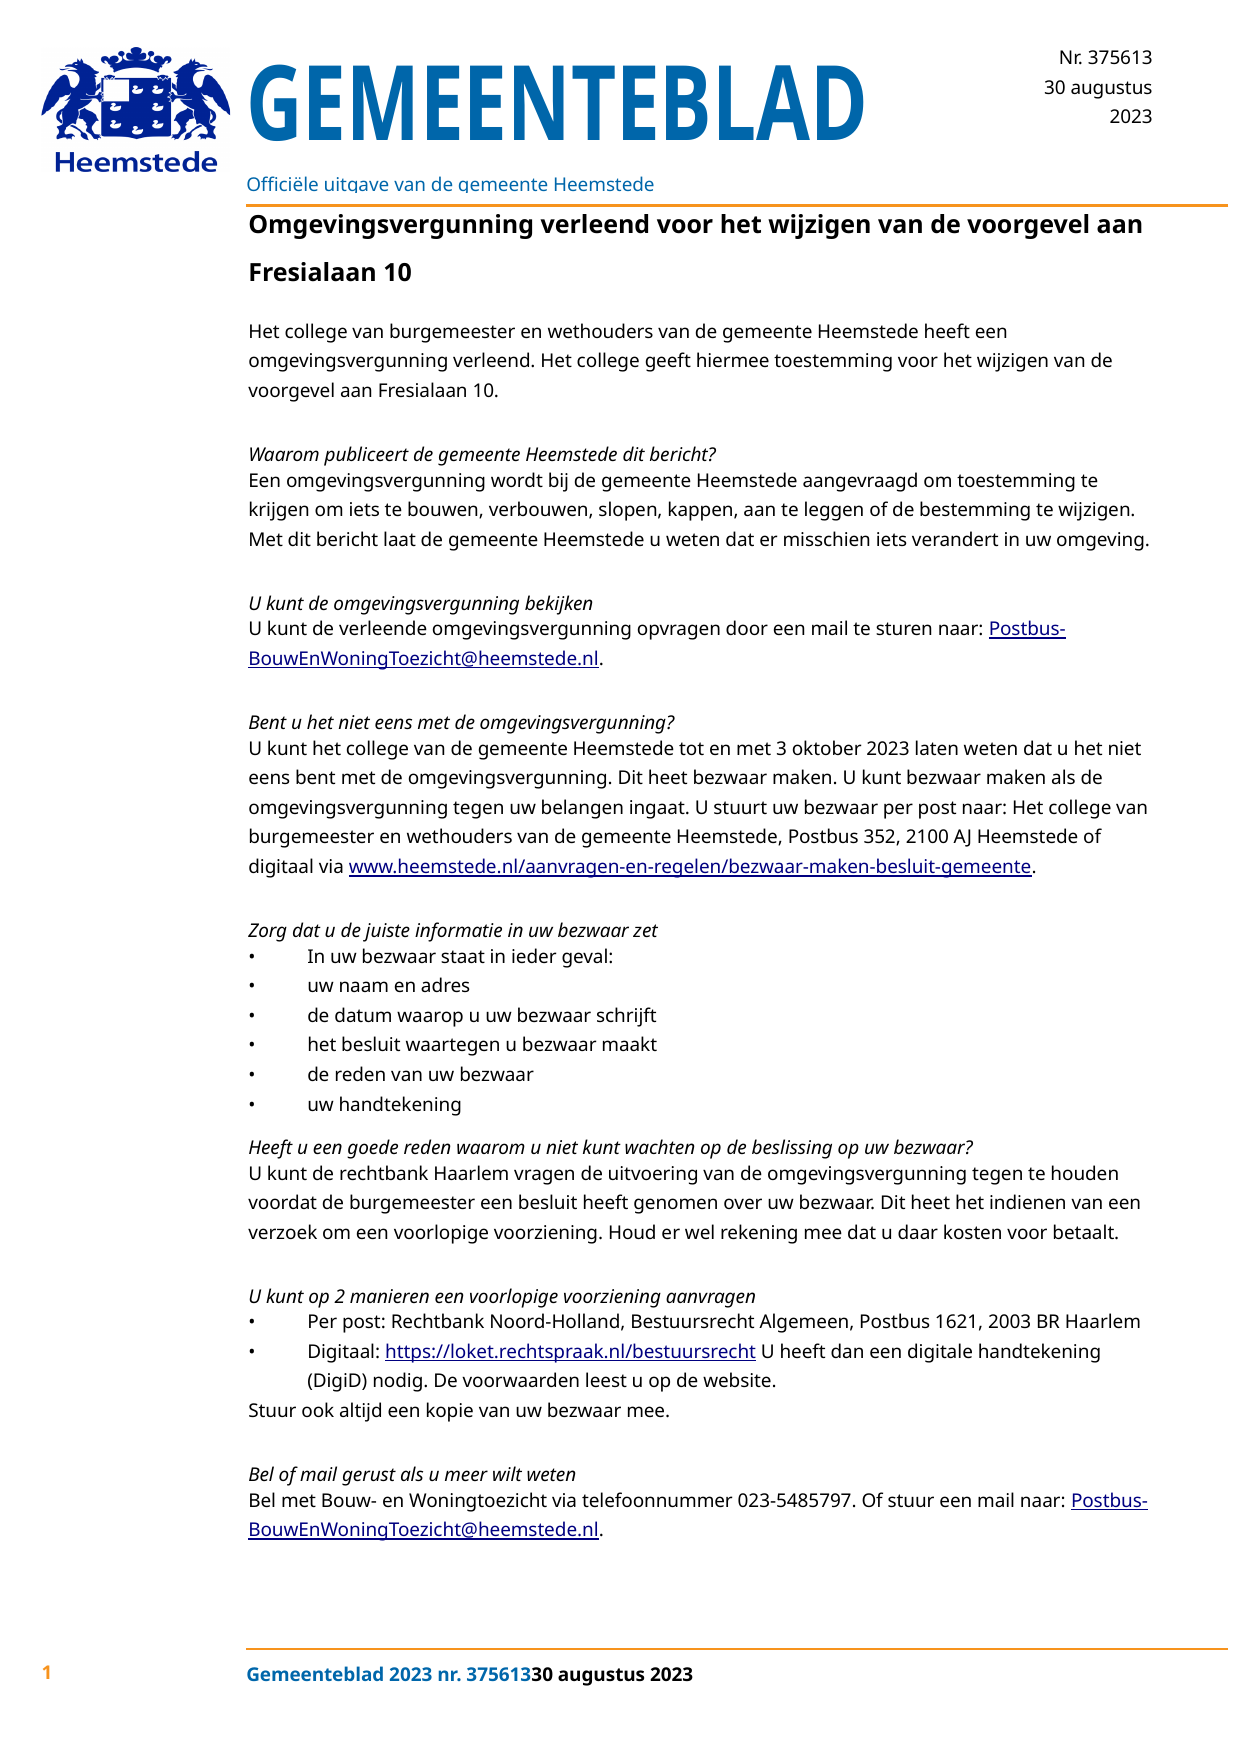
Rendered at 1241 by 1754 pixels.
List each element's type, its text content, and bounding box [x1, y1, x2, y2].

text Zorg dat u de juiste informatie in uw bezwaar zet [248, 917, 1152, 943]
list uw naam en adres [248, 972, 1152, 998]
list uw handtekening [248, 1091, 1152, 1117]
list de datum waarop u uw bezwaar schrijft [248, 1002, 1152, 1028]
text Heeft u een goede reden waarom u niet kunt wachten op de beslissing op uw bezwaar? [248, 1134, 1152, 1160]
list Digitaal: https://loket.rechtspraak.nl/bestuursrecht U heeft dan een digitale handtekening (DigiD) nodig. De voorwaarden leest u op de website. [248, 1338, 1152, 1393]
text Waarom publiceert de gemeente Heemstede dit bericht? [248, 441, 1152, 467]
text U kunt op 2 manieren een voorlopige voorziening aanvragen [248, 1283, 1152, 1308]
list de reden van uw bezwaar [248, 1061, 1152, 1087]
text U kunt de rechtbank Haarlem vragen de uitvoering van de omgevingsvergunning tegen te houden voordat de burgemeester een besluit heeft genomen over uw bezwaar. Dit heet het indienen van een verzoek om een voorlopige voorziening. Houd er wel rekening mee dat u daar kosten voor betaalt. [248, 1160, 1152, 1244]
text Bel of mail gerust als u meer wilt weten [248, 1461, 1152, 1487]
text Bent u het niet eens met de omgevingsvergunning? [248, 709, 1152, 735]
list het besluit waartegen u bezwaar maakt [248, 1032, 1152, 1057]
picture [41, 47, 231, 172]
text Omgevingsvergunning verleend voor het wijzigen van de voorgevel aan Fresialaan 10 [248, 207, 1152, 288]
text Stuur ook altijd een kopie van uw bezwaar mee. [248, 1397, 1152, 1423]
text U kunt het college van de gemeente Heemstede tot en met 3 oktober 2023 laten weten dat u het niet eens bent met de omgevingsvergunning. Dit heet bezwaar maken. U kunt bezwaar maken als de omgevingsvergunning tegen uw belangen ingaat. U stuurt uw bezwaar per post naar: Het college van burgemeester en wethouders van de gemeente Heemstede, Postbus 352, 2100 AJ Heemstede of digitaal via www.heemstede.nl/aanvragen-en-regelen/bezwaar-maken-besluit-gemeente. [248, 735, 1152, 879]
text Bel met Bouw- en Woningtoezicht via telefoonnummer 023-5485797. Of stuur een mail naar: Postbus-BouwEnWoningToezicht@heemstede.nl. [248, 1487, 1152, 1542]
text U kunt de omgevingsvergunning bekijken [248, 590, 1152, 616]
text U kunt de verleende omgevingsvergunning opvragen door een mail te sturen naar: Postbus-BouwEnWoningToezicht@heemstede.nl. [248, 616, 1152, 671]
list In uw bezwaar staat in ieder geval: [248, 943, 1152, 969]
list Per post: Rechtbank Noord-Holland, Bestuursrecht Algemeen, Postbus 1621, 2003 BR Haarlem [248, 1308, 1152, 1334]
text Een omgevingsvergunning wordt bij de gemeente Heemstede aangevraagd om toestemming te krijgen om iets te bouwen, verbouwen, slopen, kappen, aan te leggen of de bestemming te wijzigen. Met dit bericht laat de gemeente Heemstede u weten dat er misschien iets verandert in uw omgeving. [248, 467, 1152, 552]
text Het college van burgemeester en wethouders van de gemeente Heemstede heeft een omgevingsvergunning verleend. Het college geeft hiermee toestemming voor het wijzigen van de voorgevel aan Fresialaan 10. [248, 318, 1152, 403]
